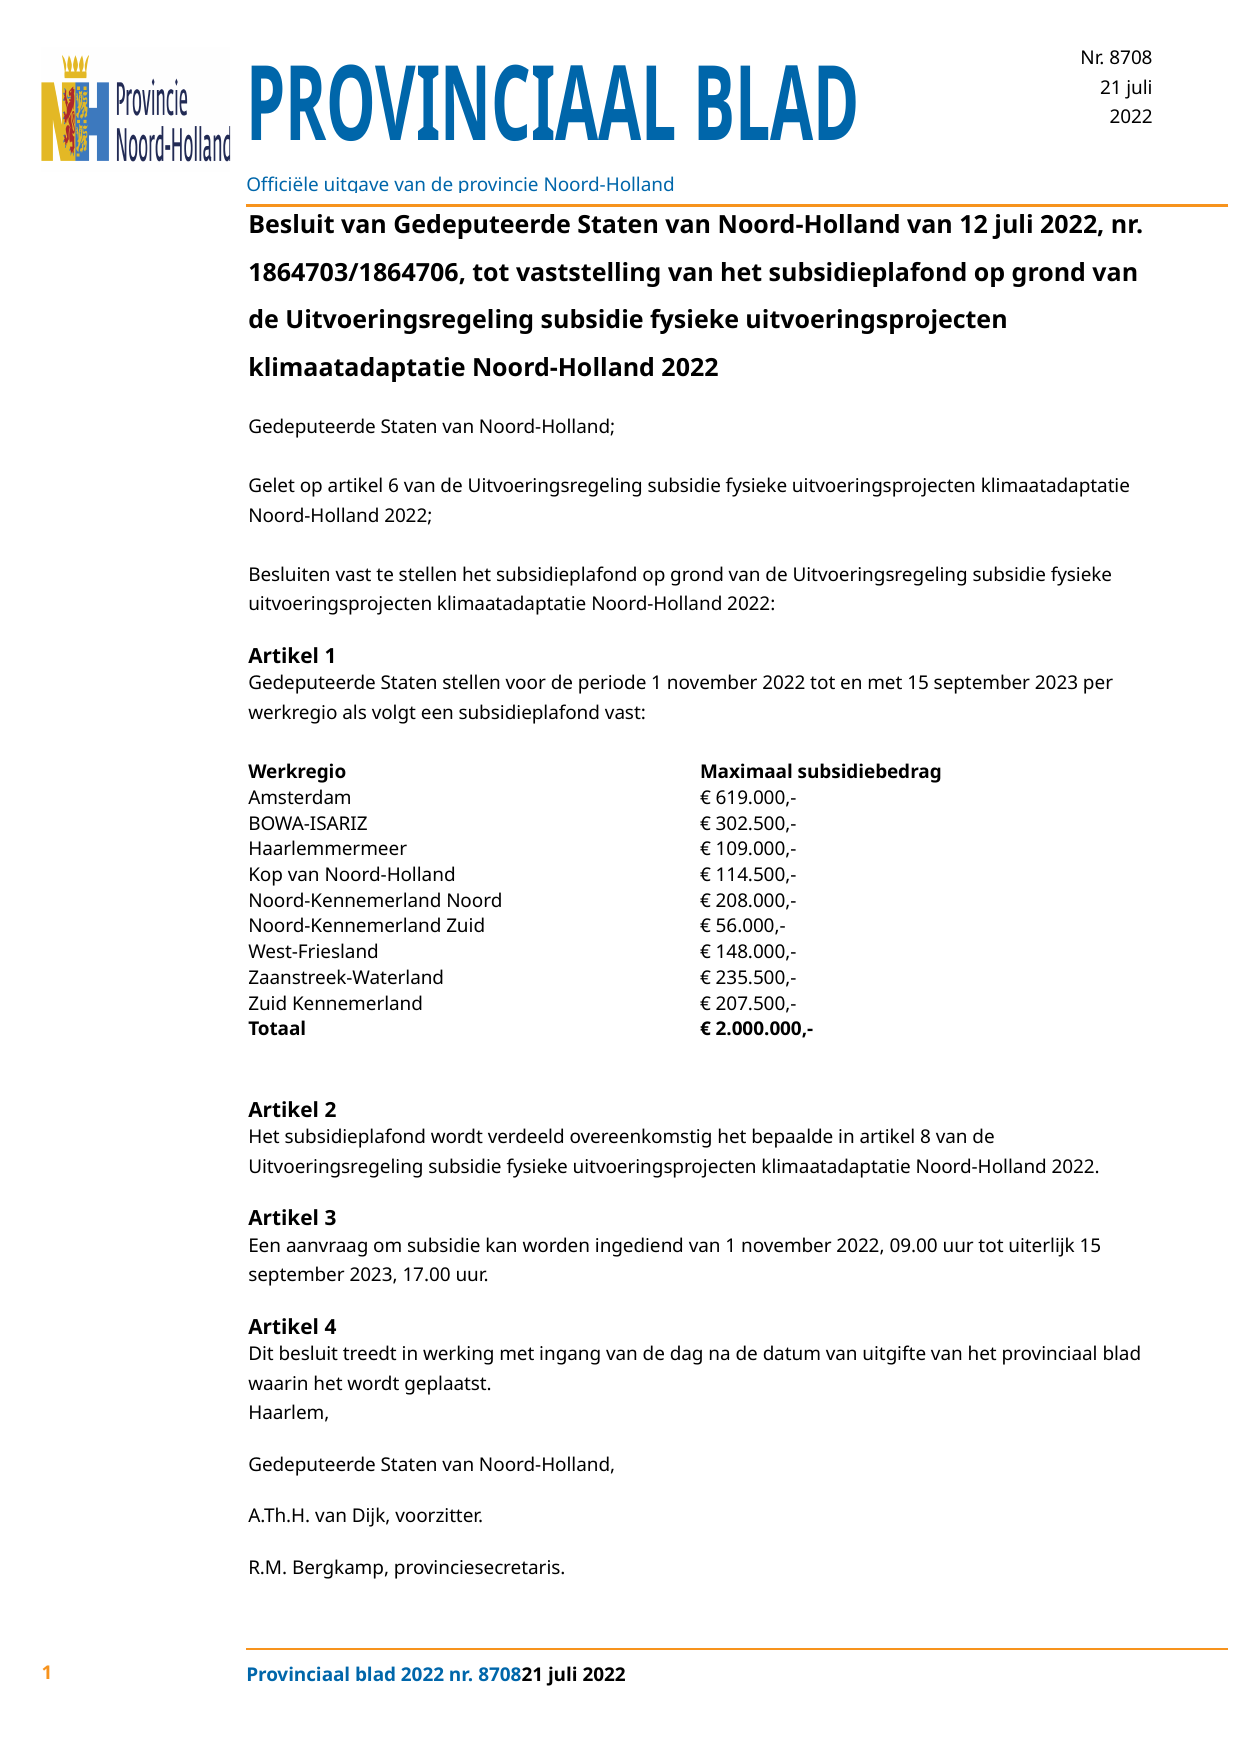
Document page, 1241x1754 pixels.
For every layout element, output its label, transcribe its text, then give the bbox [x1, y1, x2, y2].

table_cell Zuid Kennemerland [248, 990, 700, 1016]
text Artikel 1 [248, 641, 1152, 669]
table_cell Haarlemmermeer [248, 836, 700, 861]
text Besluiten vast te stellen het subsidieplafond op grond van de Uitvoeringsregeling subsidie fysieke uitvoeringsprojecten klimaatadaptatie Noord-Holland 2022: [248, 561, 1152, 616]
table_cell € 207.500,- [700, 990, 1152, 1016]
table_cell Zaanstreek-Waterland [248, 964, 700, 990]
text A.Th.H. van Dijk, voorzitter. [248, 1502, 1152, 1528]
text Gedeputeerde Staten van Noord-Holland; [248, 413, 1152, 439]
text Gedeputeerde Staten van Noord-Holland, [248, 1451, 1152, 1477]
table_cell BOWA-ISARIZ [248, 810, 700, 836]
table_cell € 56.000,- [700, 913, 1152, 938]
text Besluit van Gedeputeerde Staten van Noord-Holland van 12 juli 2022, nr. 1864703/1864706, tot vaststelling van het subsidieplafond op grond van de Uitvoeringsregeling subsidie fysieke uitvoeringsprojecten klimaatadaptatie Noord-Holland 2022 [248, 207, 1152, 384]
table_cell € 2.000.000,- [700, 1016, 1152, 1041]
text Dit besluit treedt in werking met ingang van de dag na de datum van uitgifte van het provinciaal blad waarin het wordt geplaatst. [248, 1340, 1152, 1396]
text Artikel 3 [248, 1203, 1152, 1232]
table_cell € 302.500,- [700, 810, 1152, 836]
table_header Werkregio [248, 758, 700, 784]
text Het subsidieplafond wordt verdeeld overeenkomstig het bepaalde in artikel 8 van de Uitvoeringsregeling subsidie fysieke uitvoeringsprojecten klimaatadaptatie Noord-Holland 2022. [248, 1123, 1152, 1179]
text R.M. Bergkamp, provinciesecretaris. [248, 1554, 1152, 1579]
table_cell Amsterdam [248, 784, 700, 810]
text Artikel 2 [248, 1095, 1152, 1123]
text Een aanvraag om subsidie kan worden ingediend van 1 november 2022, 09.00 uur tot uiterlijk 15 september 2023, 17.00 uur. [248, 1232, 1152, 1287]
text Gelet op artikel 6 van de Uitvoeringsregeling subsidie fysieke uitvoeringsprojecten klimaatadaptatie Noord-Holland 2022; [248, 472, 1152, 528]
table_cell Totaal [248, 1016, 700, 1041]
table_cell Noord-Kennemerland Noord [248, 887, 700, 913]
table_cell € 235.500,- [700, 964, 1152, 990]
table_cell West-Friesland [248, 939, 700, 964]
table_cell Noord-Kennemerland Zuid [248, 913, 700, 938]
table_cell € 109.000,- [700, 836, 1152, 861]
table_cell Kop van Noord-Holland [248, 861, 700, 887]
table_cell € 148.000,- [700, 939, 1152, 964]
table_cell € 208.000,- [700, 887, 1152, 913]
table_cell € 114.500,- [700, 861, 1152, 887]
text Haarlem, [248, 1399, 1152, 1425]
text Artikel 4 [248, 1312, 1152, 1340]
text Gedeputeerde Staten stellen voor de periode 1 november 2022 tot en met 15 september 2023 per werkregio als volgt een subsidieplafond vast: [248, 669, 1152, 725]
table_header Maximaal subsidiebedrag [700, 758, 1152, 784]
picture [41, 47, 231, 172]
table_cell € 619.000,- [700, 784, 1152, 810]
